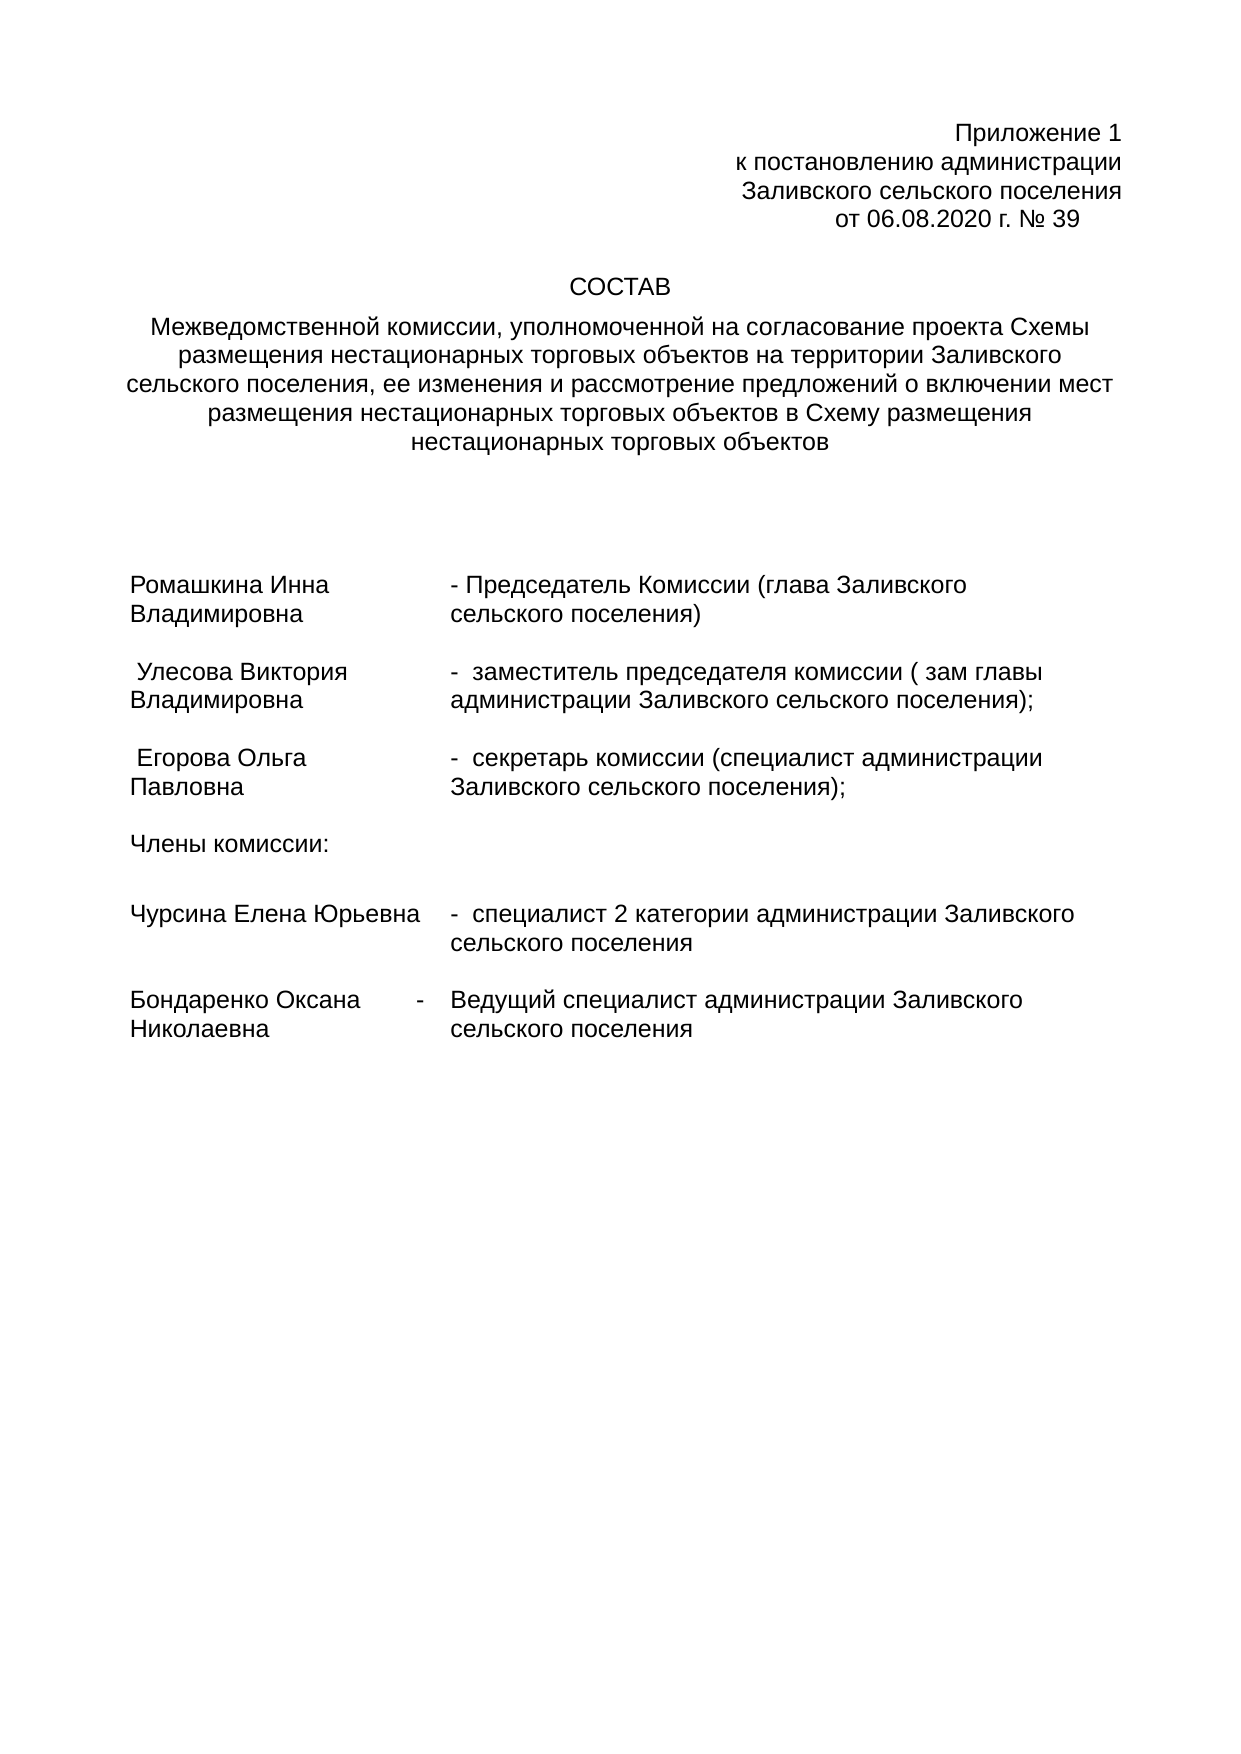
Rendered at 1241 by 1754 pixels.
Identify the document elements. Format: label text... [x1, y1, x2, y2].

table_cell [118, 1043, 439, 1071]
table_cell Ведущий специалист администрации Заливского сельского поселения [439, 985, 1095, 1043]
text Приложение 1 [710, 118, 1122, 147]
text Межведомственной комиссии, уполномоченной на согласование проекта Схемы размещения нестационарных торговых объектов на территории Заливского сельского поселения, ее изменения и рассмотрение предложений о включении мест размещения нестационарных торговых объектов в Схему размещения нестационарных торговых объектов [118, 311, 1122, 455]
table_cell Чурсина Елена Юрьевна [118, 899, 439, 985]
table_cell [439, 1043, 1095, 1071]
table_header - Председатель Комиссии (глава Заливского сельского поселения) [439, 570, 1095, 656]
text к постановлению администрации [710, 147, 1122, 176]
text от 06.08.2020 г. № 39 [710, 204, 1122, 233]
table_cell - секретарь комиссии (специалист администрации Заливского сельского поселения); [439, 743, 1095, 829]
text Заливского сельского поселения [710, 176, 1122, 204]
table_cell Члены комиссии: [118, 829, 1095, 899]
table_header Ромашкина Инна Владимировна [118, 570, 439, 656]
table_cell Улесова Виктория Владимировна [118, 656, 439, 743]
table_cell - специалист 2 категории администрации Заливского сельского поселения [439, 899, 1095, 985]
table_cell - заместитель председателя комиссии ( зам главы администрации Заливского сельского поселения); [439, 656, 1095, 743]
text СОСТАВ [118, 272, 1122, 301]
table_cell Егорова Ольга Павловна [118, 743, 439, 829]
table_cell Бондаренко Оксана - Николаевна [118, 985, 439, 1043]
